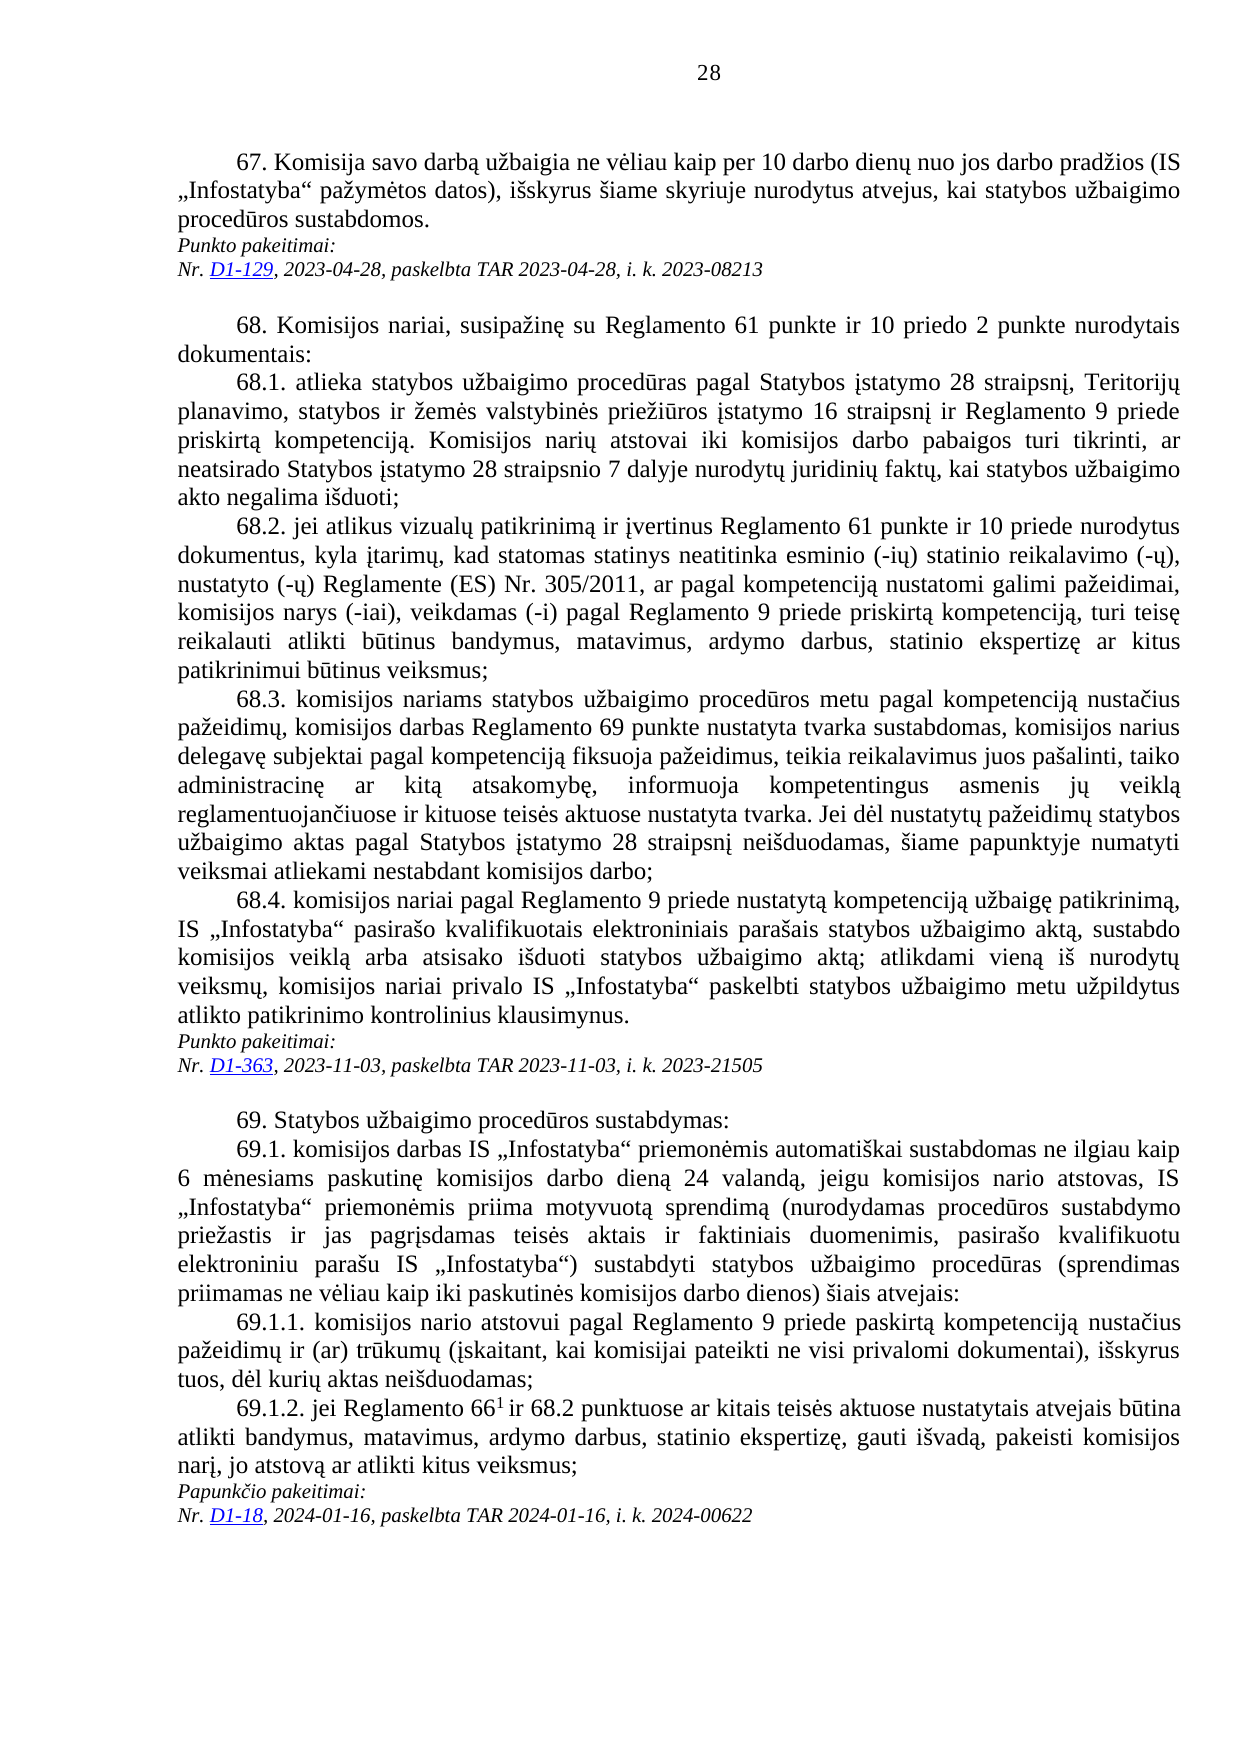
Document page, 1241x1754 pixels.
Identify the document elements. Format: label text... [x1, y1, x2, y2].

text 69.1.1. komisijos nario atstovui pagal Reglamento 9 priede paskirtą kompetenciją nustačius pažeidimų ir (ar) trūkumų (įskaitant, kai komisijai pateikti ne visi privalomi dokumentai), išskyrus tuos, dėl kurių aktas neišduodamas; [177, 1307, 1181, 1393]
text 68.4. komisijos nariai pagal Reglamento 9 priede nustatytą kompetenciją užbaigę patikrinimą, IS „Infostatyba“ pasirašo kvalifikuotais elektroniniais parašais statybos užbaigimo aktą, sustabdo komisijos veiklą arba atsisako išduoti statybos užbaigimo aktą; atlikdami vieną iš nurodytų veiksmų, komisijos nariai privalo IS „Infostatyba“ paskelbti statybos užbaigimo metu užpildytus atlikto patikrinimo kontrolinius klausimynus. [177, 885, 1181, 1029]
text 68.3. komisijos nariams statybos užbaigimo procedūros metu pagal kompetenciją nustačius pažeidimų, komisijos darbas Reglamento 69 punkte nustatyta tvarka sustabdomas, komisijos narius delegavę subjektai pagal kompetenciją fiksuoja pažeidimus, teikia reikalavimus juos pašalinti, taiko administracinę ar kitą atsakomybę, informuoja kompetentingus asmenis jų veiklą reglamentuojančiuose ir kituose teisės aktuose nustatyta tvarka. Jei dėl nustatytų pažeidimų statybos užbaigimo aktas pagal Statybos įstatymo 28 straipsnį neišduodamas, šiame papunktyje numatyti veiksmai atliekami nestabdant komisijos darbo; [177, 684, 1181, 885]
text 68.1. atlieka statybos užbaigimo procedūras pagal Statybos įstatymo 28 straipsnį, Teritorijų planavimo, statybos ir žemės valstybinės priežiūros įstatymo 16 straipsnį ir Reglamento 9 priede priskirtą kompetenciją. Komisijos narių atstovai iki komisijos darbo pabaigos turi tikrinti, ar neatsirado Statybos įstatymo 28 straipsnio 7 dalyje nurodytų juridinių faktų, kai statybos užbaigimo akto negalima išduoti; [177, 367, 1181, 511]
text Papunkčio pakeitimai: [177, 1479, 1181, 1503]
text 69.1.2. jei Reglamento 661 ir 68.2 punktuose ar kitais teisės aktuose nustatytais atvejais būtina atlikti bandymus, matavimus, ardymo darbus, statinio ekspertizę, gauti išvadą, pakeisti komisijos narį, jo atstovą ar atlikti kitus veiksmus; [177, 1393, 1181, 1479]
text 69.1. komisijos darbas IS „Infostatyba“ priemonėmis automatiškai sustabdomas ne ilgiau kaip 6 mėnesiams paskutinę komisijos darbo dieną 24 valandą, jeigu komisijos nario atstovas, IS „Infostatyba“ priemonėmis priima motyvuotą sprendimą (nurodydamas procedūros sustabdymo priežastis ir jas pagrįsdamas teisės aktais ir faktiniais duomenimis, pasirašo kvalifikuotu elektroniniu parašu IS „Infostatyba“) sustabdyti statybos užbaigimo procedūras (sprendimas priimamas ne vėliau kaip iki paskutinės komisijos darbo dienos) šiais atvejais: [177, 1134, 1181, 1307]
text Punkto pakeitimai: [177, 1029, 1181, 1053]
text Nr. D1-18, 2024-01-16, paskelbta TAR 2024-01-16, i. k. 2024-00622 [177, 1503, 1181, 1527]
text Nr. D1-129, 2023-04-28, paskelbta TAR 2023-04-28, i. k. 2023-08213 [177, 257, 1181, 281]
text 67. Komisija savo darbą užbaigia ne vėliau kaip per 10 darbo dienų nuo jos darbo pradžios (IS „Infostatyba“ pažymėtos datos), išskyrus šiame skyriuje nurodytus atvejus, kai statybos užbaigimo procedūros sustabdomos. [177, 147, 1181, 233]
text 69. Statybos užbaigimo procedūros sustabdymas: [177, 1106, 1181, 1134]
text 68.2. jei atlikus vizualų patikrinimą ir įvertinus Reglamento 61 punkte ir 10 priede nurodytus dokumentus, kyla įtarimų, kad statomas statinys neatitinka esminio (-ių) statinio reikalavimo (-ų), nustatyto (-ų) Reglamente (ES) Nr. 305/2011, ar pagal kompetenciją nustatomi galimi pažeidimai, komisijos narys (-iai), veikdamas (-i) pagal Reglamento 9 priede priskirtą kompetenciją, turi teisę reikalauti atlikti būtinus bandymus, matavimus, ardymo darbus, statinio ekspertizę ar kitus patikrinimui būtinus veiksmus; [177, 511, 1181, 684]
text Punkto pakeitimai: [177, 233, 1181, 257]
text 68. Komisijos nariai, susipažinę su Reglamento 61 punkte ir 10 priedo 2 punkte nurodytais dokumentais: [177, 310, 1181, 367]
text Nr. D1-363, 2023-11-03, paskelbta TAR 2023-11-03, i. k. 2023-21505 [177, 1053, 1181, 1077]
